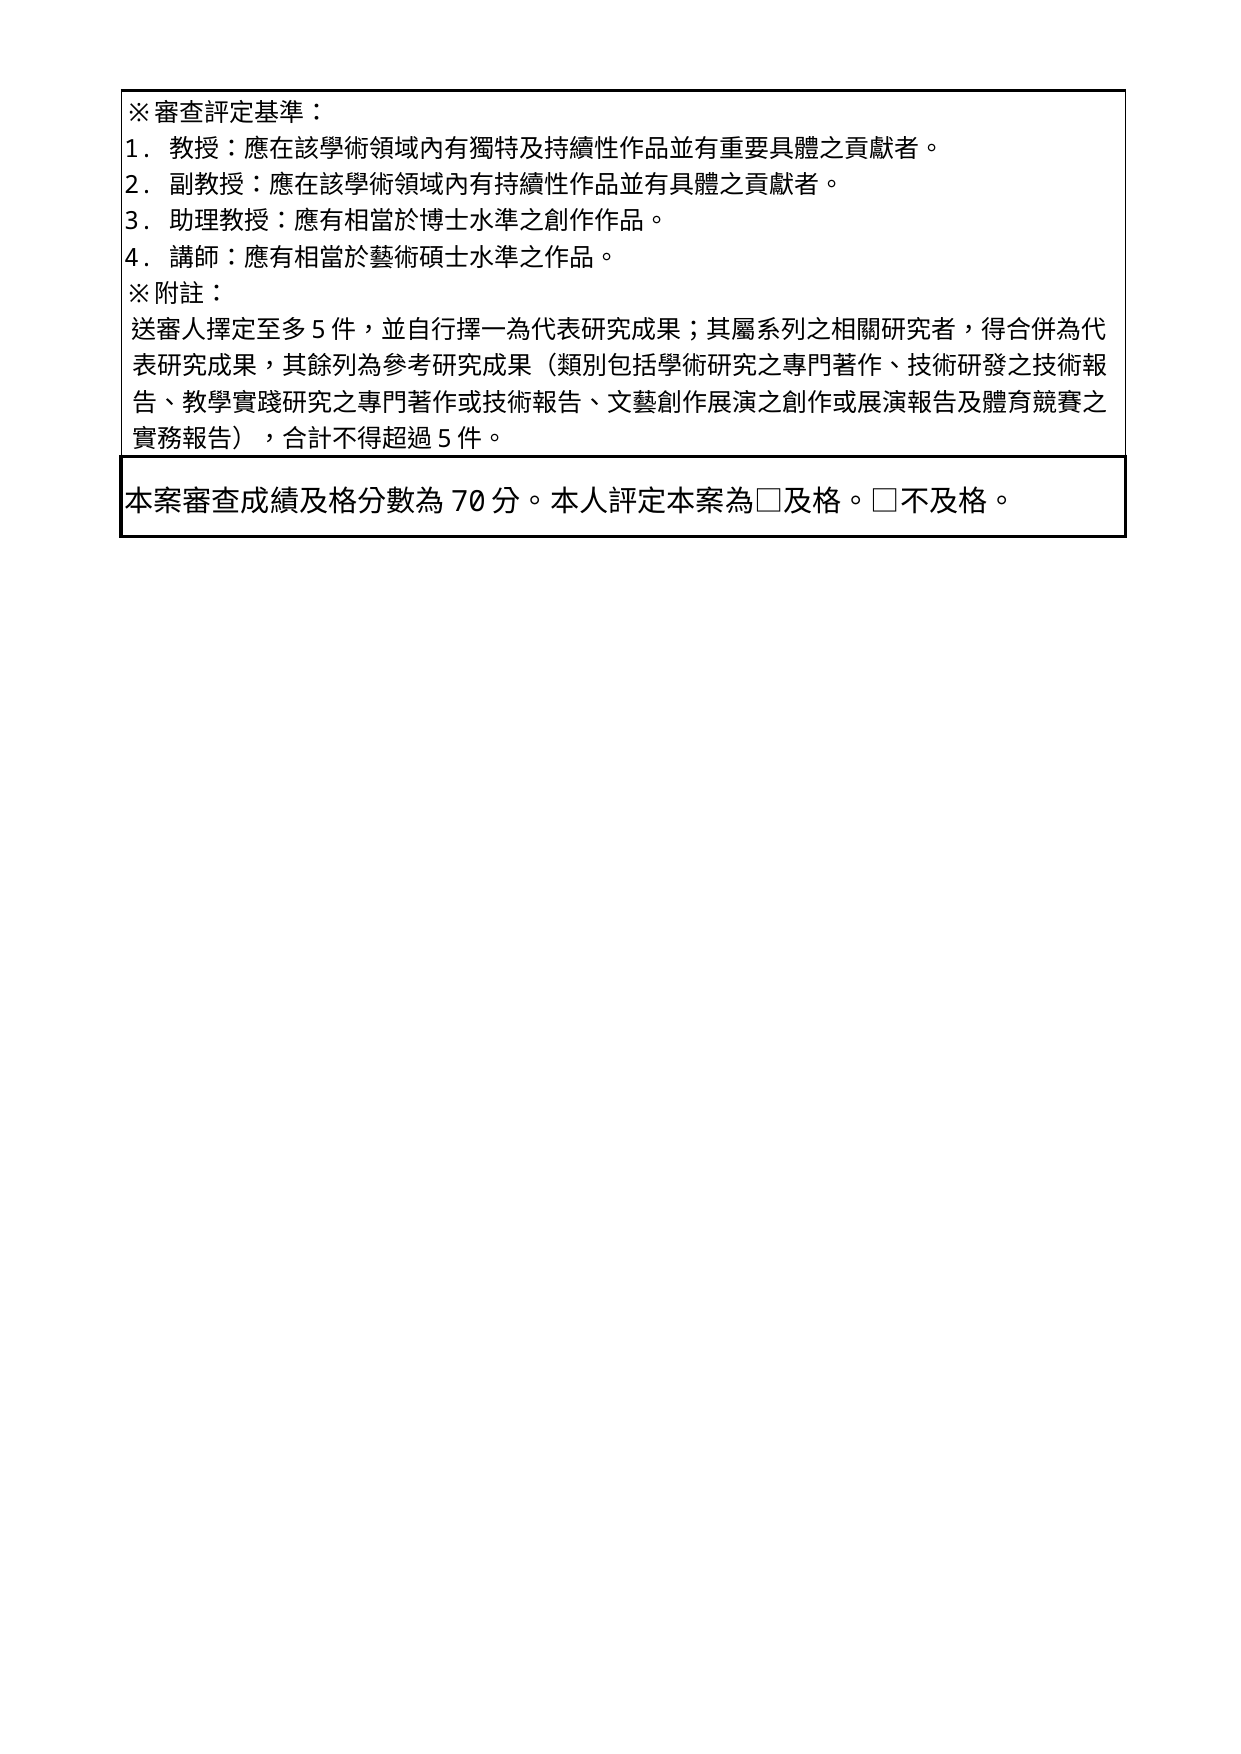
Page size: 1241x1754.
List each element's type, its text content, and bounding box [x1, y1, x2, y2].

table_cell ※審查評定基準： 1. 教授：應在該學術領域內有獨特及持續性作品並有重要具體之貢獻者。 2. 副教授：應在該學術領域內有持續性作品並有具體之貢獻者。 3. 助理教授：應有相當於博士水準之創作作品。 4. 講師：應有相當於藝術碩士水準之作品。 ※附註： 送審人擇定至多5件，並自行擇一為代表研究成果；其屬系列之相關研究者，得合併為代表研究成果，其餘列為參考研究成果（類別包括學術研究之專門著作、技術研發之技術報告、教學實踐研究之專門著作或技術報告、文藝創作展演之創作或展演報告及體育競賽之實務報告），合計不得超過5件。 [122, 92, 1125, 454]
table_cell 本案審查成績及格分數為70分。本人評定本案為□及格。□不及格。 [123, 458, 1124, 535]
